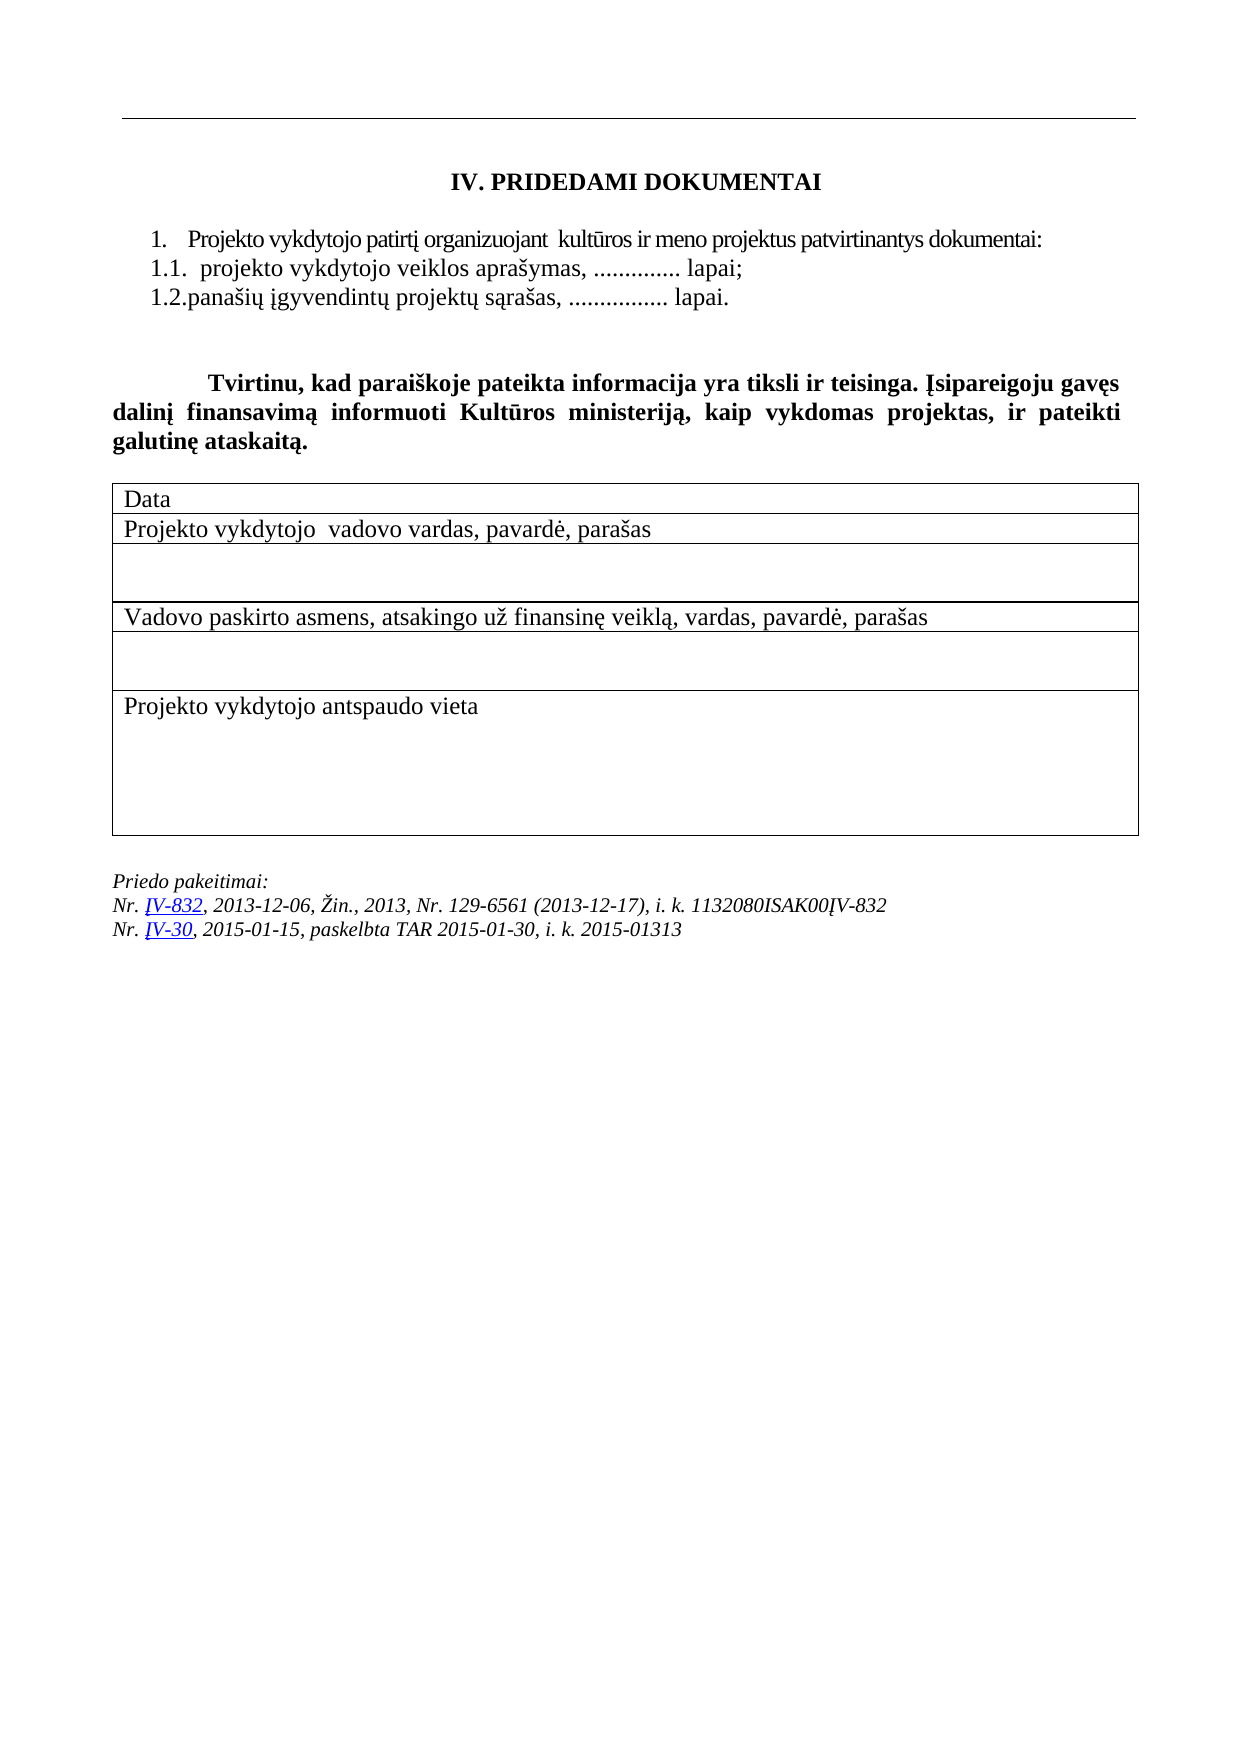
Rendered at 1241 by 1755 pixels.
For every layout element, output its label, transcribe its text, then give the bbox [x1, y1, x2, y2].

list Projekto vykdytojo patirtį organizuojant kultūros ir meno projektus patvirtinantys dokumentai: [150, 224, 1122, 253]
list panašių įgyvendintų projektų sąrašas, ................ lapai. [150, 282, 1122, 311]
text Nr. ĮV-30, 2015-01-15, paskelbta TAR 2015-01-30, i. k. 2015-01313 [112, 917, 1122, 941]
text Tvirtinu, kad paraiškoje pateikta informacija yra tiksli ir teisinga. Įsipareigoju gavęs dalinį finansavimą informuoti Kultūros ministeriją, kaip vykdomas projektas, ir pateikti galutinę ataskaitą. [112, 368, 1122, 454]
table_cell Projekto vykdytojo antspaudo vieta [113, 691, 1138, 834]
table_cell [772, 119, 930, 143]
table_cell [930, 119, 1136, 143]
table_cell [772, 143, 930, 167]
table_cell Projekto vykdytojo vadovo vardas, pavardė, parašas [113, 514, 1138, 543]
table_cell Vadovo paskirto asmens, atsakingo už finansinę veiklą, vardas, pavardė, parašas [113, 603, 1138, 631]
text 1.1. projekto vykdytojo veiklos aprašymas, .............. lapai; [150, 253, 1122, 282]
text IV. PRIDEDAMI DOKUMENTAI [150, 167, 1122, 196]
table_cell [170, 119, 666, 143]
text Priedo pakeitimai: [112, 869, 1122, 893]
table_cell [122, 143, 170, 167]
table_cell [666, 143, 772, 167]
table_header Data [113, 484, 1138, 513]
table_cell [666, 119, 772, 143]
table_cell [113, 632, 1138, 690]
table_cell [113, 544, 1138, 601]
table_cell [122, 119, 170, 143]
table_cell [930, 143, 1136, 167]
table_cell [170, 143, 666, 167]
text Nr. ĮV-832, 2013-12-06, Žin., 2013, Nr. 129-6561 (2013-12-17), i. k. 1132080ISAK00ĮV-832 [112, 893, 1122, 917]
